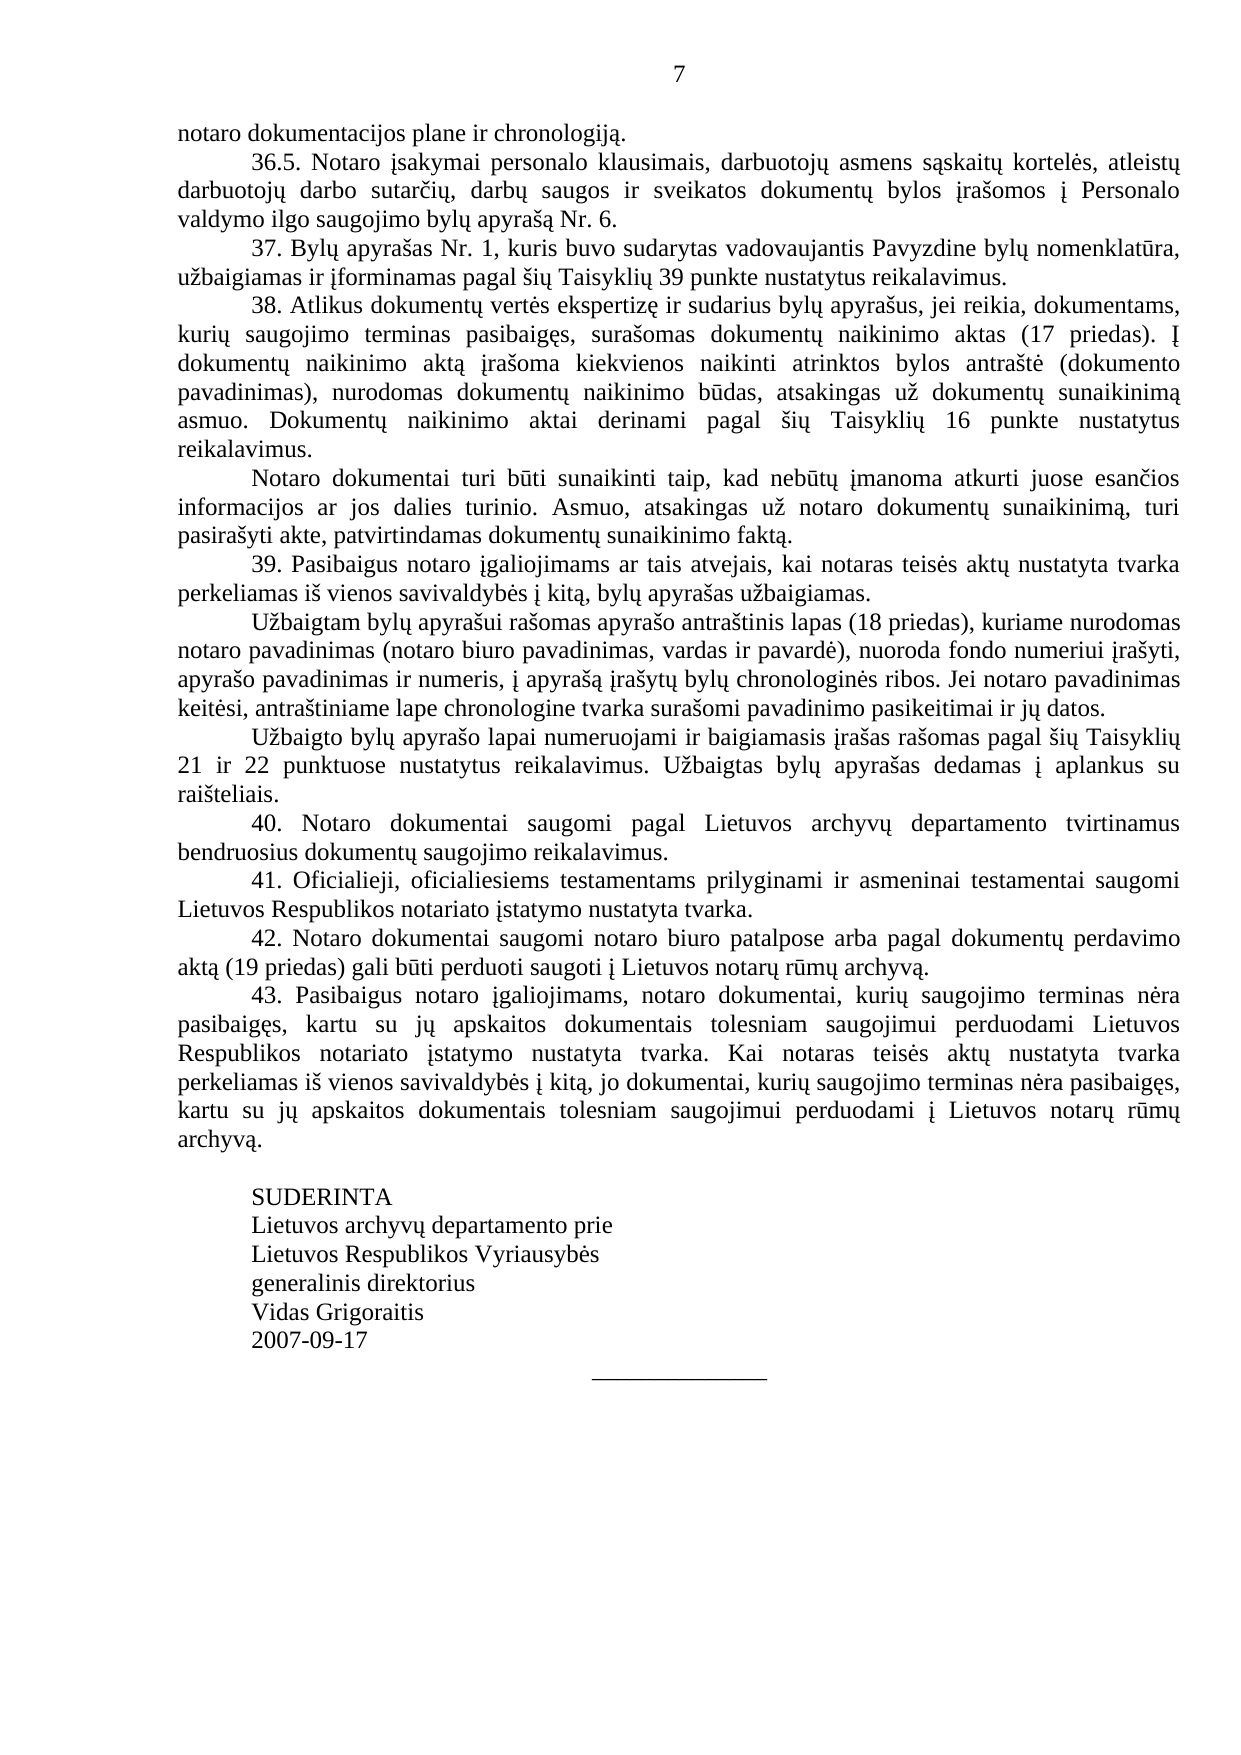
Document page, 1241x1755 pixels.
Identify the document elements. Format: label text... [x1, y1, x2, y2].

text ______________ [177, 1354, 1181, 1383]
text Lietuvos Respublikos Vyriausybės [177, 1239, 1181, 1268]
text 40. Notaro dokumentai saugomi pagal Lietuvos archyvų departamento tvirtinamus bendruosius dokumentų saugojimo reikalavimus. [177, 808, 1181, 866]
text 41. Oficialieji, oficialiesiems testamentams prilyginami ir asmeninai testamentai saugomi Lietuvos Respublikos notariato įstatymo nustatyta tvarka. [177, 866, 1181, 923]
text 36.5. Notaro įsakymai personalo klausimais, darbuotojų asmens sąskaitų kortelės, atleistų darbuotojų darbo sutarčių, darbų saugos ir sveikatos dokumentų bylos įrašomos į Personalo valdymo ilgo saugojimo bylų apyrašą Nr. 6. [177, 147, 1181, 233]
text 37. Bylų apyrašas Nr. 1, kuris buvo sudarytas vadovaujantis Pavyzdine bylų nomenklatūra, užbaigiamas ir įforminamas pagal šių Taisyklių 39 punkte nustatytus reikalavimus. [177, 233, 1181, 291]
text Lietuvos archyvų departamento prie [177, 1211, 1181, 1239]
text 42. Notaro dokumentai saugomi notaro biuro patalpose arba pagal dokumentų perdavimo aktą (19 priedas) gali būti perduoti saugoti į Lietuvos notarų rūmų archyvą. [177, 923, 1181, 981]
text Notaro dokumentai turi būti sunaikinti taip, kad nebūtų įmanoma atkurti juose esančios informacijos ar jos dalies turinio. Asmuo, atsakingas už notaro dokumentų sunaikinimą, turi pasirašyti akte, patvirtindamas dokumentų sunaikinimo faktą. [177, 463, 1181, 549]
text Užbaigto bylų apyrašo lapai numeruojami ir baigiamasis įrašas rašomas pagal šių Taisyklių 21 ir 22 punktuose nustatytus reikalavimus. Užbaigtas bylų apyrašas dedamas į aplankus su raišteliais. [177, 722, 1181, 808]
text 43. Pasibaigus notaro įgaliojimams, notaro dokumentai, kurių saugojimo terminas nėra pasibaigęs, kartu su jų apskaitos dokumentais tolesniam saugojimui perduodami Lietuvos Respublikos notariato įstatymo nustatyta tvarka. Kai notaras teisės aktų nustatyta tvarka perkeliamas iš vienos savivaldybės į kitą, jo dokumentai, kurių saugojimo terminas nėra pasibaigęs, kartu su jų apskaitos dokumentais tolesniam saugojimui perduodami į Lietuvos notarų rūmų archyvą. [177, 981, 1181, 1153]
text generalinis direktorius [177, 1268, 1181, 1297]
text Vidas Grigoraitis [177, 1297, 1181, 1326]
text 38. Atlikus dokumentų vertės ekspertizę ir sudarius bylų apyrašus, jei reikia, dokumentams, kurių saugojimo terminas pasibaigęs, surašomas dokumentų naikinimo aktas (17 priedas). Į dokumentų naikinimo aktą įrašoma kiekvienos naikinti atrinktos bylos antraštė (dokumento pavadinimas), nurodomas dokumentų naikinimo būdas, atsakingas už dokumentų sunaikinimą asmuo. Dokumentų naikinimo aktai derinami pagal šių Taisyklių 16 punkte nustatytus reikalavimus. [177, 291, 1181, 463]
text 2007-09-17 [177, 1326, 1181, 1354]
text 39. Pasibaigus notaro įgaliojimams ar tais atvejais, kai notaras teisės aktų nustatyta tvarka perkeliamas iš vienos savivaldybės į kitą, bylų apyrašas užbaigiamas. [177, 549, 1181, 607]
text Užbaigtam bylų apyrašui rašomas apyrašo antraštinis lapas (18 priedas), kuriame nurodomas notaro pavadinimas (notaro biuro pavadinimas, vardas ir pavardė), nuoroda fondo numeriui įrašyti, apyrašo pavadinimas ir numeris, į apyrašą įrašytų bylų chronologinės ribos. Jei notaro pavadinimas keitėsi, antraštiniame lape chronologine tvarka surašomi pavadinimo pasikeitimai ir jų datos. [177, 607, 1181, 722]
text SUDERINTA [177, 1182, 1181, 1211]
text notaro dokumentacijos plane ir chronologiją. [177, 118, 1181, 147]
